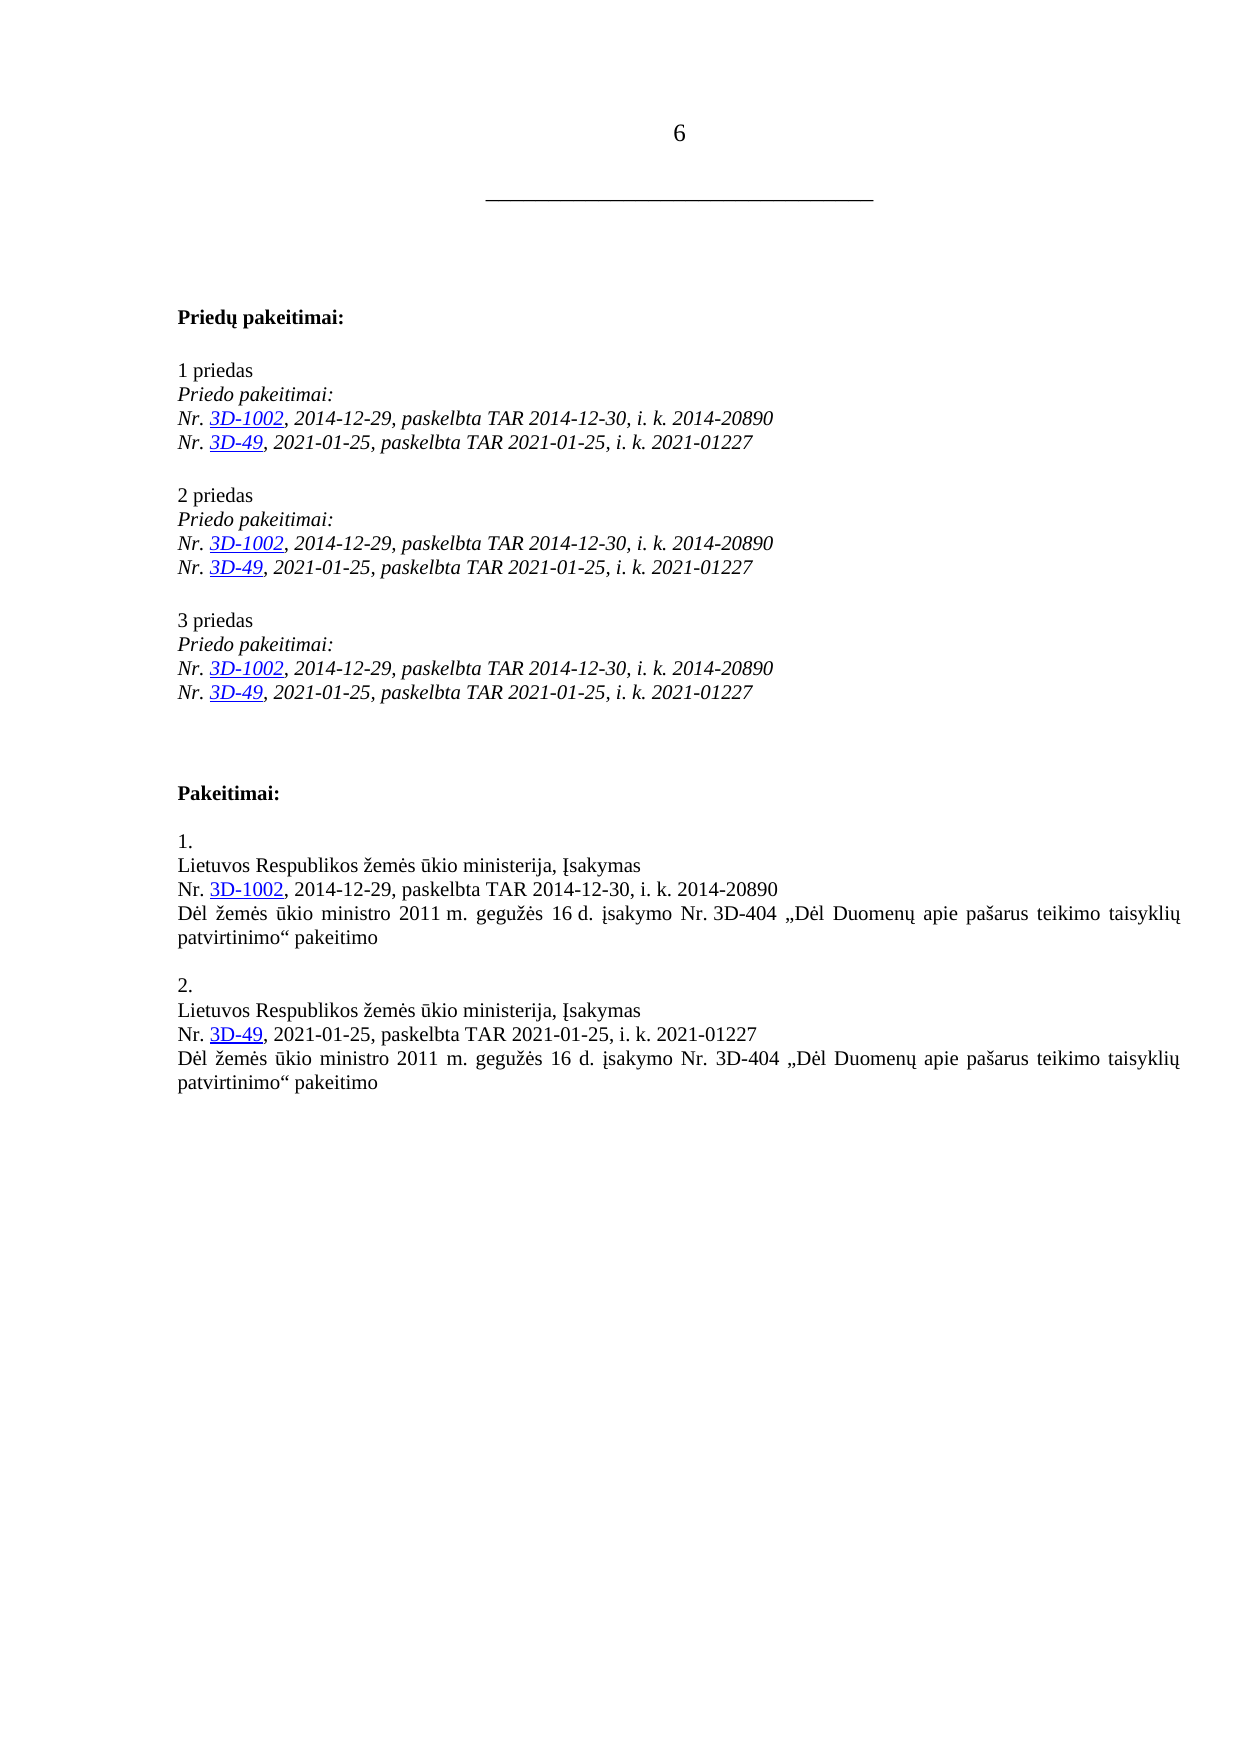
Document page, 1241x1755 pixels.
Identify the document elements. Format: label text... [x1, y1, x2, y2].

text Dėl žemės ūkio ministro 2011 m. gegužės 16 d. įsakymo Nr. 3D-404 „Dėl Duomenų apie pašarus teikimo taisyklių patvirtinimo“ pakeitimo [177, 901, 1181, 949]
text Priedo pakeitimai: [177, 632, 1181, 656]
text _______________________________ [177, 176, 1181, 204]
text Nr. 3D-49, 2021-01-25, paskelbta TAR 2021-01-25, i. k. 2021-01227 [177, 1022, 1181, 1046]
text Nr. 3D-49, 2021-01-25, paskelbta TAR 2021-01-25, i. k. 2021-01227 [177, 430, 1181, 454]
text Nr. 3D-49, 2021-01-25, paskelbta TAR 2021-01-25, i. k. 2021-01227 [177, 680, 1181, 704]
text 2. [177, 973, 1181, 997]
text Priedo pakeitimai: [177, 382, 1181, 406]
text 1. [177, 829, 1181, 853]
text 2 priedas [177, 483, 1181, 507]
text Pakeitimai: [177, 781, 1181, 805]
text Lietuvos Respublikos žemės ūkio ministerija, Įsakymas [177, 997, 1181, 1022]
text 1 priedas [177, 358, 1181, 382]
text Lietuvos Respublikos žemės ūkio ministerija, Įsakymas [177, 853, 1181, 877]
text Priedo pakeitimai: [177, 507, 1181, 531]
text Nr. 3D-1002, 2014-12-29, paskelbta TAR 2014-12-30, i. k. 2014-20890 [177, 406, 1181, 430]
text Nr. 3D-1002, 2014-12-29, paskelbta TAR 2014-12-30, i. k. 2014-20890 [177, 531, 1181, 555]
text Dėl žemės ūkio ministro 2011 m. gegužės 16 d. įsakymo Nr. 3D-404 „Dėl Duomenų apie pašarus teikimo taisyklių patvirtinimo“ pakeitimo [177, 1046, 1181, 1094]
text Nr. 3D-49, 2021-01-25, paskelbta TAR 2021-01-25, i. k. 2021-01227 [177, 555, 1181, 579]
text Priedų pakeitimai: [177, 305, 1181, 329]
text Nr. 3D-1002, 2014-12-29, paskelbta TAR 2014-12-30, i. k. 2014-20890 [177, 656, 1181, 680]
text Nr. 3D-1002, 2014-12-29, paskelbta TAR 2014-12-30, i. k. 2014-20890 [177, 877, 1181, 901]
text 3 priedas [177, 608, 1181, 632]
